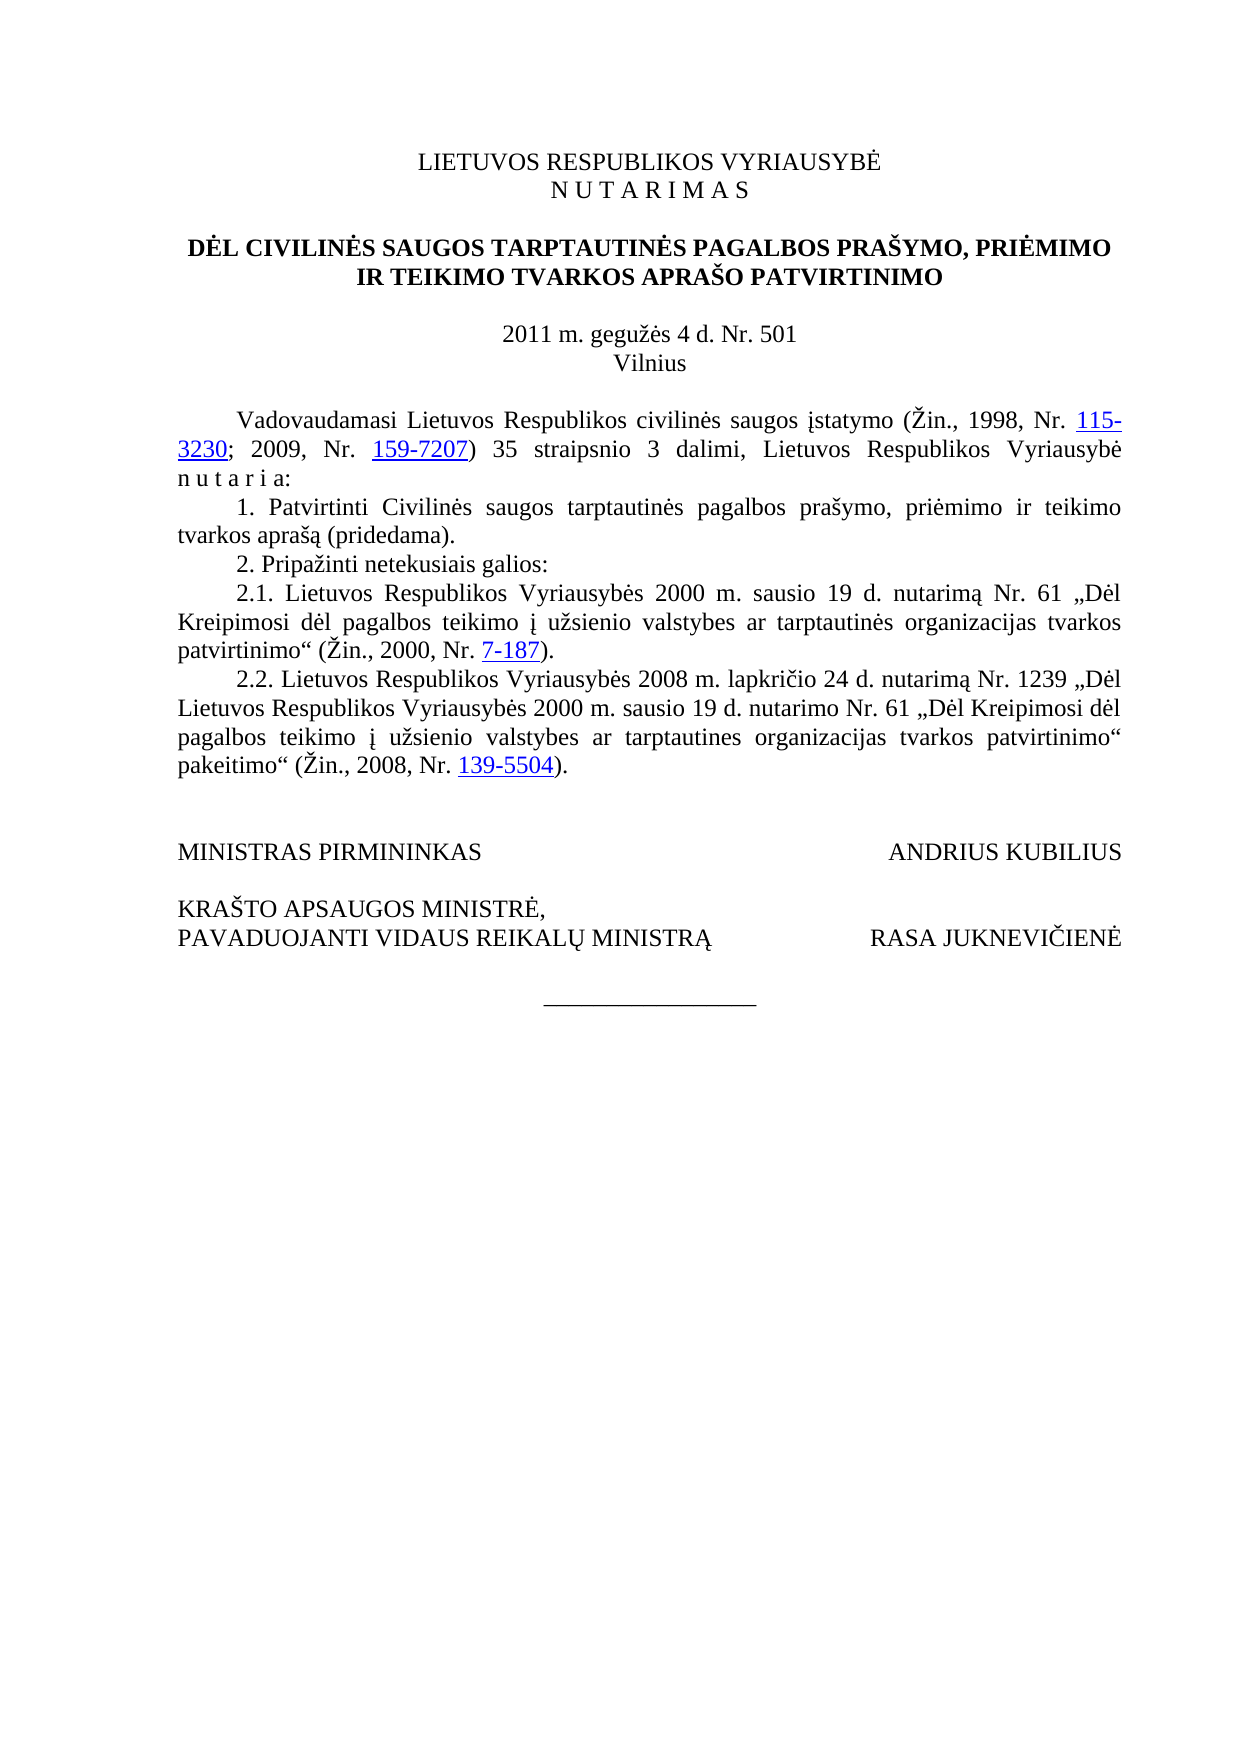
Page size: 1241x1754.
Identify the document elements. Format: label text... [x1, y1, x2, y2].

text 2. Pripažinti netekusiais galios: [177, 549, 1122, 578]
text MINISTRAS PIRMININKAS ANDRIUS KUBILIUS [177, 837, 1122, 866]
text Lietuvos Respublikos Vyriausybė [177, 147, 1122, 176]
text _________________ [177, 981, 1122, 1009]
text NUTARIMAS [177, 176, 1122, 204]
text 1. Patvirtinti Civilinės saugos tarptautinės pagalbos prašymo, priėmimo ir teikimo tvarkos aprašą (pridedama). [177, 492, 1122, 549]
text KRAŠTO APSAUGOS MINISTRĖ, [177, 894, 1122, 923]
text Vilnius [177, 348, 1122, 377]
text 2011 m. gegužės 4 d. Nr. 501 [177, 319, 1122, 348]
text DĖL CIVILINĖS SAUGOS TARPTAUTINĖS PAGALBOS PRAŠYMO, PRIĖMIMO IR TEIKIMO TVARKOS APRAŠO PATVIRTINIMO [177, 233, 1122, 291]
text 2.2. Lietuvos Respublikos Vyriausybės 2008 m. lapkričio 24 d. nutarimą Nr. 1239 „Dėl Lietuvos Respublikos Vyriausybės 2000 m. sausio 19 d. nutarimo Nr. 61 „Dėl Kreipimosi dėl pagalbos teikimo į užsienio valstybes ar tarptautines organizacijas tvarkos patvirtinimo“ pakeitimo“ (Žin., 2008, Nr. 139-5504). [177, 664, 1122, 779]
text Vadovaudamasi Lietuvos Respublikos civilinės saugos įstatymo (Žin., 1998, Nr. 115-3230; 2009, Nr. 159-7207) 35 straipsnio 3 dalimi, Lietuvos Respublikos Vyriausybė nutaria: [177, 406, 1122, 492]
text PAVADUOJANTI VIDAUS REIKALŲ MINISTRĄ RASA JUKNEVIČIENĖ [177, 923, 1122, 952]
text 2.1. Lietuvos Respublikos Vyriausybės 2000 m. sausio 19 d. nutarimą Nr. 61 „Dėl Kreipimosi dėl pagalbos teikimo į užsienio valstybes ar tarptautinės organizacijas tvarkos patvirtinimo“ (Žin., 2000, Nr. 7-187). [177, 578, 1122, 664]
